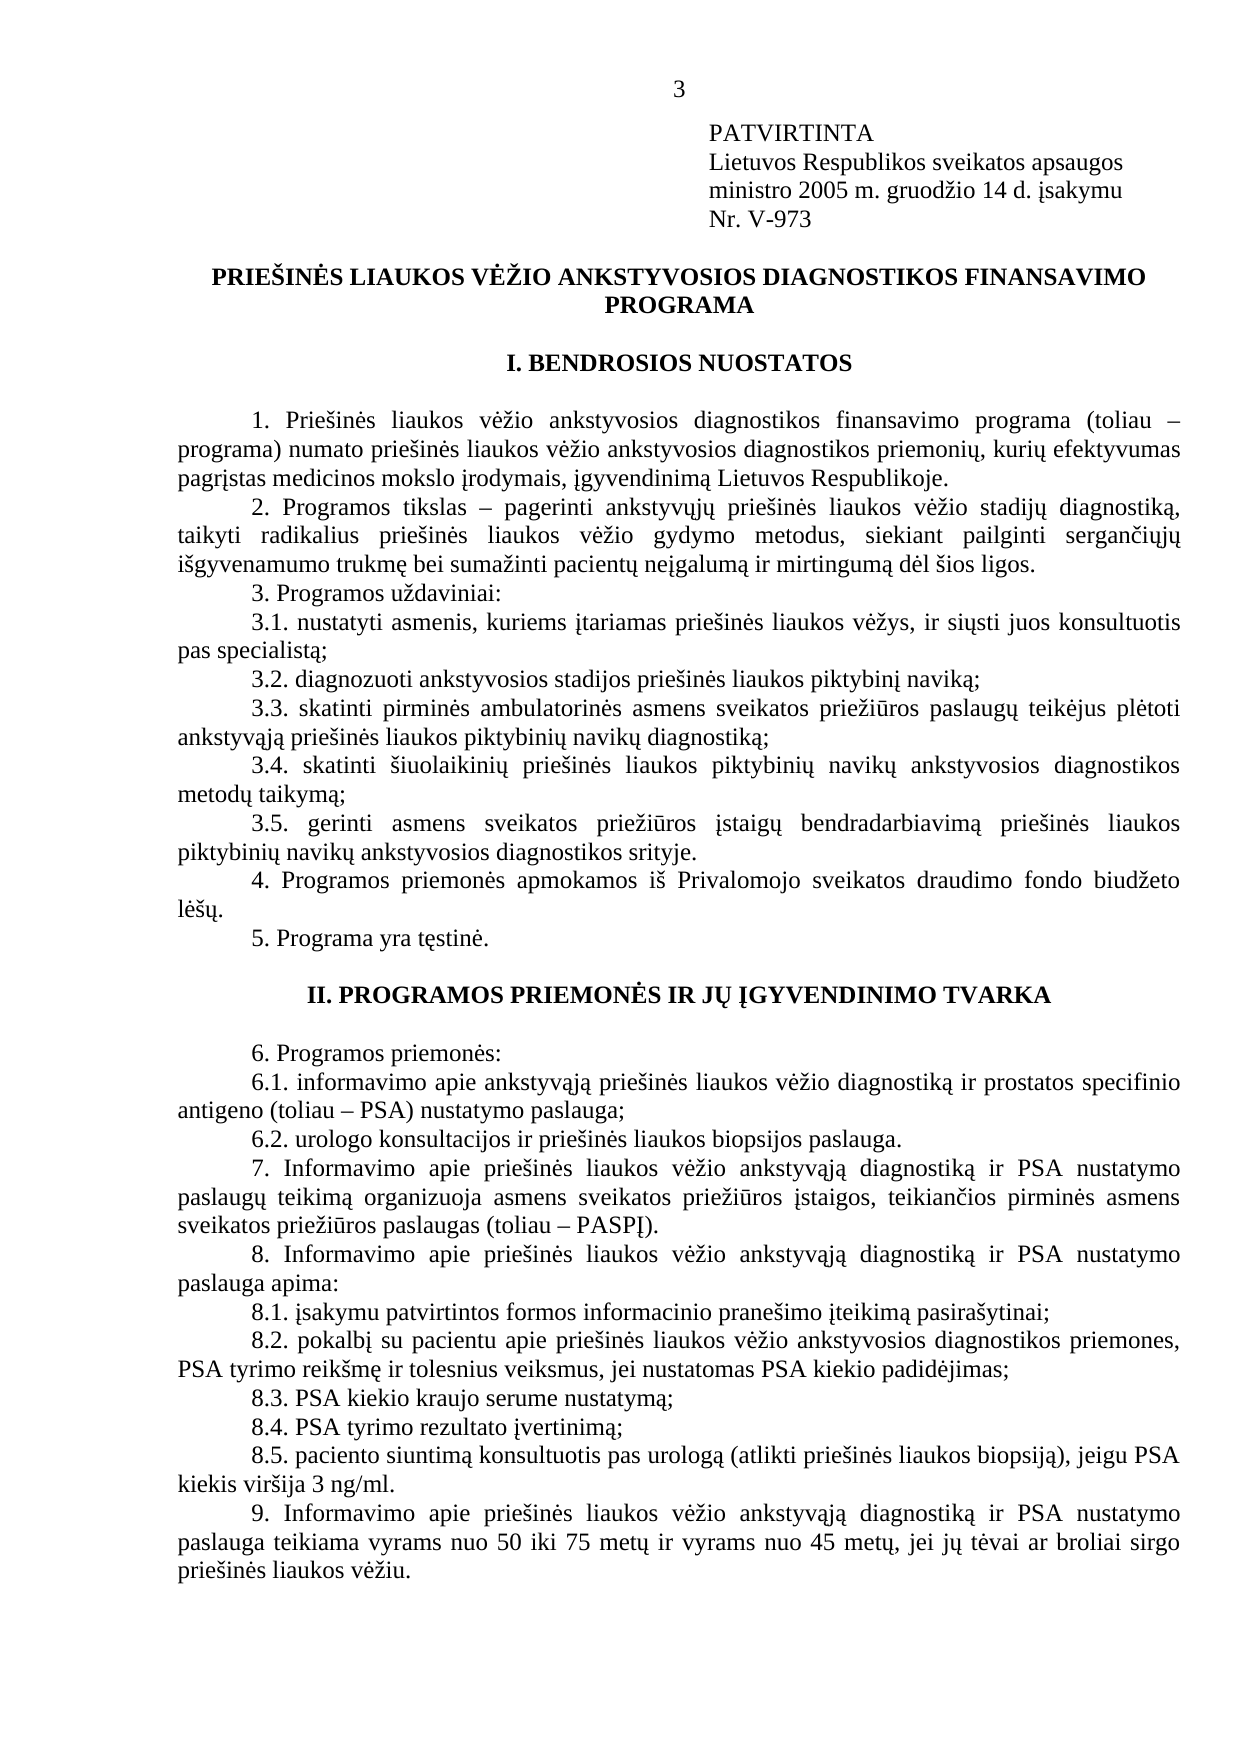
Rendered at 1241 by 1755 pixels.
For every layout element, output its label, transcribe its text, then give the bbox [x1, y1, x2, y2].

text Nr. V-973 [177, 204, 1181, 233]
text PATVIRTINTA [709, 118, 1181, 147]
text 8.5. paciento siuntimą konsultuotis pas urologą (atlikti priešinės liaukos biopsiją), jeigu PSA kiekis viršija 3 ng/ml. [177, 1441, 1181, 1498]
text 8. Informavimo apie priešinės liaukos vėžio ankstyvąją diagnostiką ir PSA nustatymo paslauga apima: [177, 1239, 1181, 1297]
text 3. Programos uždaviniai: [177, 578, 1181, 607]
text II. PROGRAMOS PRIEMONĖS IR JŲ ĮGYVENDINIMO TVARKA [177, 981, 1181, 1009]
text 8.4. PSA tyrimo rezultato įvertinimą; [177, 1412, 1181, 1441]
text 6.2. urologo konsultacijos ir priešinės liaukos biopsijos paslauga. [177, 1124, 1181, 1153]
text 7. Informavimo apie priešinės liaukos vėžio ankstyvąją diagnostiką ir PSA nustatymo paslaugų teikimą organizuoja asmens sveikatos priežiūros įstaigos, teikiančios pirminės asmens sveikatos priežiūros paslaugas (toliau – PASPĮ). [177, 1153, 1181, 1239]
text 5. Programa yra tęstinė. [177, 923, 1181, 952]
text 9. Informavimo apie priešinės liaukos vėžio ankstyvąją diagnostiką ir PSA nustatymo paslauga teikiama vyrams nuo 50 iki 75 metų ir vyrams nuo 45 metų, jei jų tėvai ar broliai sirgo priešinės liaukos vėžiu. [177, 1498, 1181, 1584]
text 6.1. informavimo apie ankstyvąją priešinės liaukos vėžio diagnostiką ir prostatos specifinio antigeno (toliau – PSA) nustatymo paslauga; [177, 1067, 1181, 1124]
text PRIEŠINĖS LIAUKOS VĖŽIO ANKSTYVOSIOS DIAGNOSTIKOS FINANSAVIMO PROGRAMA [177, 262, 1181, 319]
text 3.5. gerinti asmens sveikatos priežiūros įstaigų bendradarbiavimą priešinės liaukos piktybinių navikų ankstyvosios diagnostikos srityje. [177, 808, 1181, 866]
text 3.1. nustatyti asmenis, kuriems įtariamas priešinės liaukos vėžys, ir siųsti juos konsultuotis pas specialistą; [177, 607, 1181, 664]
text 4. Programos priemonės apmokamos iš Privalomojo sveikatos draudimo fondo biudžeto lėšų. [177, 866, 1181, 923]
text 6. Programos priemonės: [177, 1038, 1181, 1067]
text ministro 2005 m. gruodžio 14 d. įsakymu [177, 176, 1181, 204]
text 3.2. diagnozuoti ankstyvosios stadijos priešinės liaukos piktybinį naviką; [177, 664, 1181, 693]
text 8.2. pokalbį su pacientu apie priešinės liaukos vėžio ankstyvosios diagnostikos priemones, PSA tyrimo reikšmę ir tolesnius veiksmus, jei nustatomas PSA kiekio padidėjimas; [177, 1326, 1181, 1383]
text 3.3. skatinti pirminės ambulatorinės asmens sveikatos priežiūros paslaugų teikėjus plėtoti ankstyvąją priešinės liaukos piktybinių navikų diagnostiką; [177, 693, 1181, 751]
text 8.1. įsakymu patvirtintos formos informacinio pranešimo įteikimą pasirašytinai; [177, 1297, 1181, 1326]
text Lietuvos Respublikos sveikatos apsaugos [177, 147, 1181, 176]
text 3.4. skatinti šiuolaikinių priešinės liaukos piktybinių navikų ankstyvosios diagnostikos metodų taikymą; [177, 751, 1181, 808]
text 1. Priešinės liaukos vėžio ankstyvosios diagnostikos finansavimo programa (toliau – programa) numato priešinės liaukos vėžio ankstyvosios diagnostikos priemonių, kurių efektyvumas pagrįstas medicinos mokslo įrodymais, įgyvendinimą Lietuvos Respublikoje. [177, 406, 1181, 492]
text 2. Programos tikslas – pagerinti ankstyvųjų priešinės liaukos vėžio stadijų diagnostiką, taikyti radikalius priešinės liaukos vėžio gydymo metodus, siekiant pailginti sergančiųjų išgyvenamumo trukmę bei sumažinti pacientų neįgalumą ir mirtingumą dėl šios ligos. [177, 492, 1181, 578]
text I. BENDROSIOS NUOSTATOS [177, 348, 1181, 377]
text 8.3. PSA kiekio kraujo serume nustatymą; [177, 1383, 1181, 1412]
